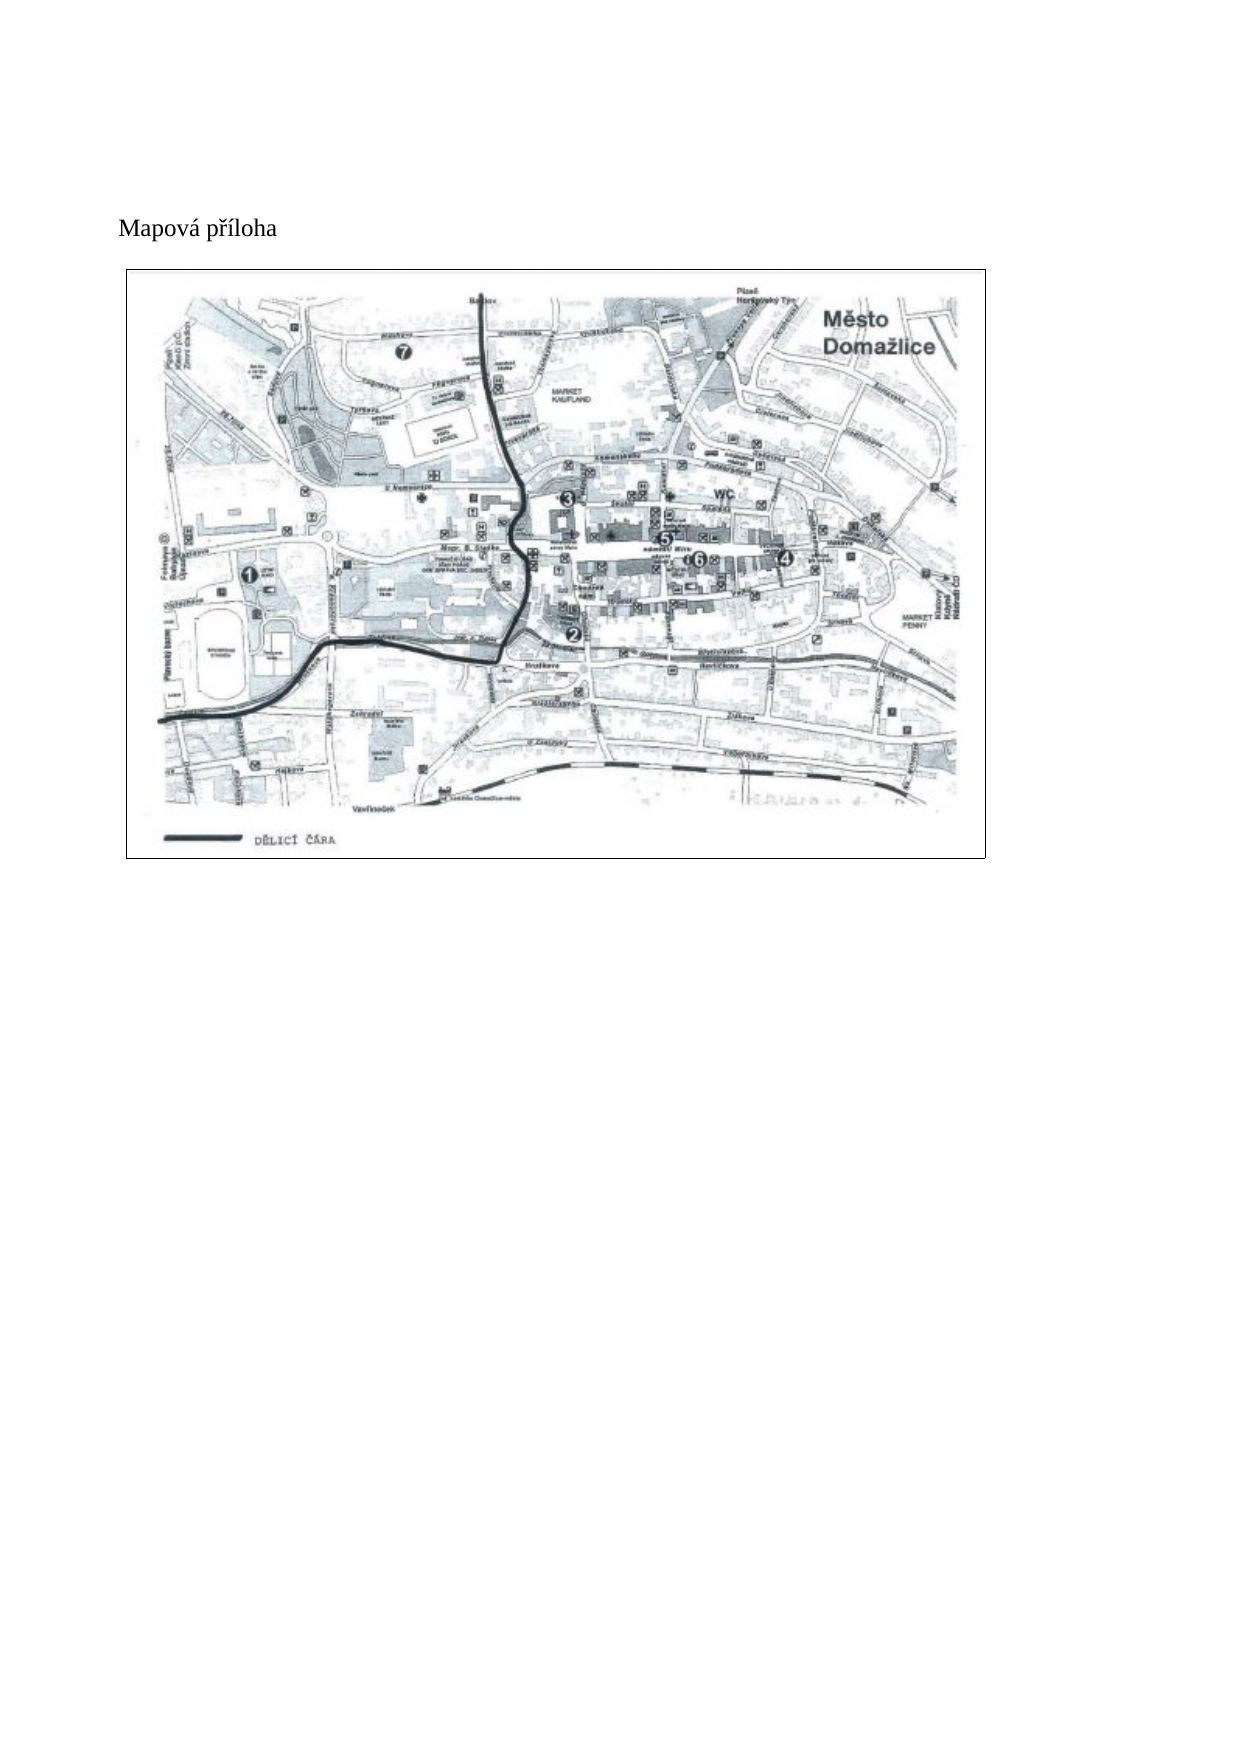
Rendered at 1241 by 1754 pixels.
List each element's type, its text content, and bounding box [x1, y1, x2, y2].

text Mapová příloha [118, 213, 1122, 242]
picture [128, 271, 983, 855]
